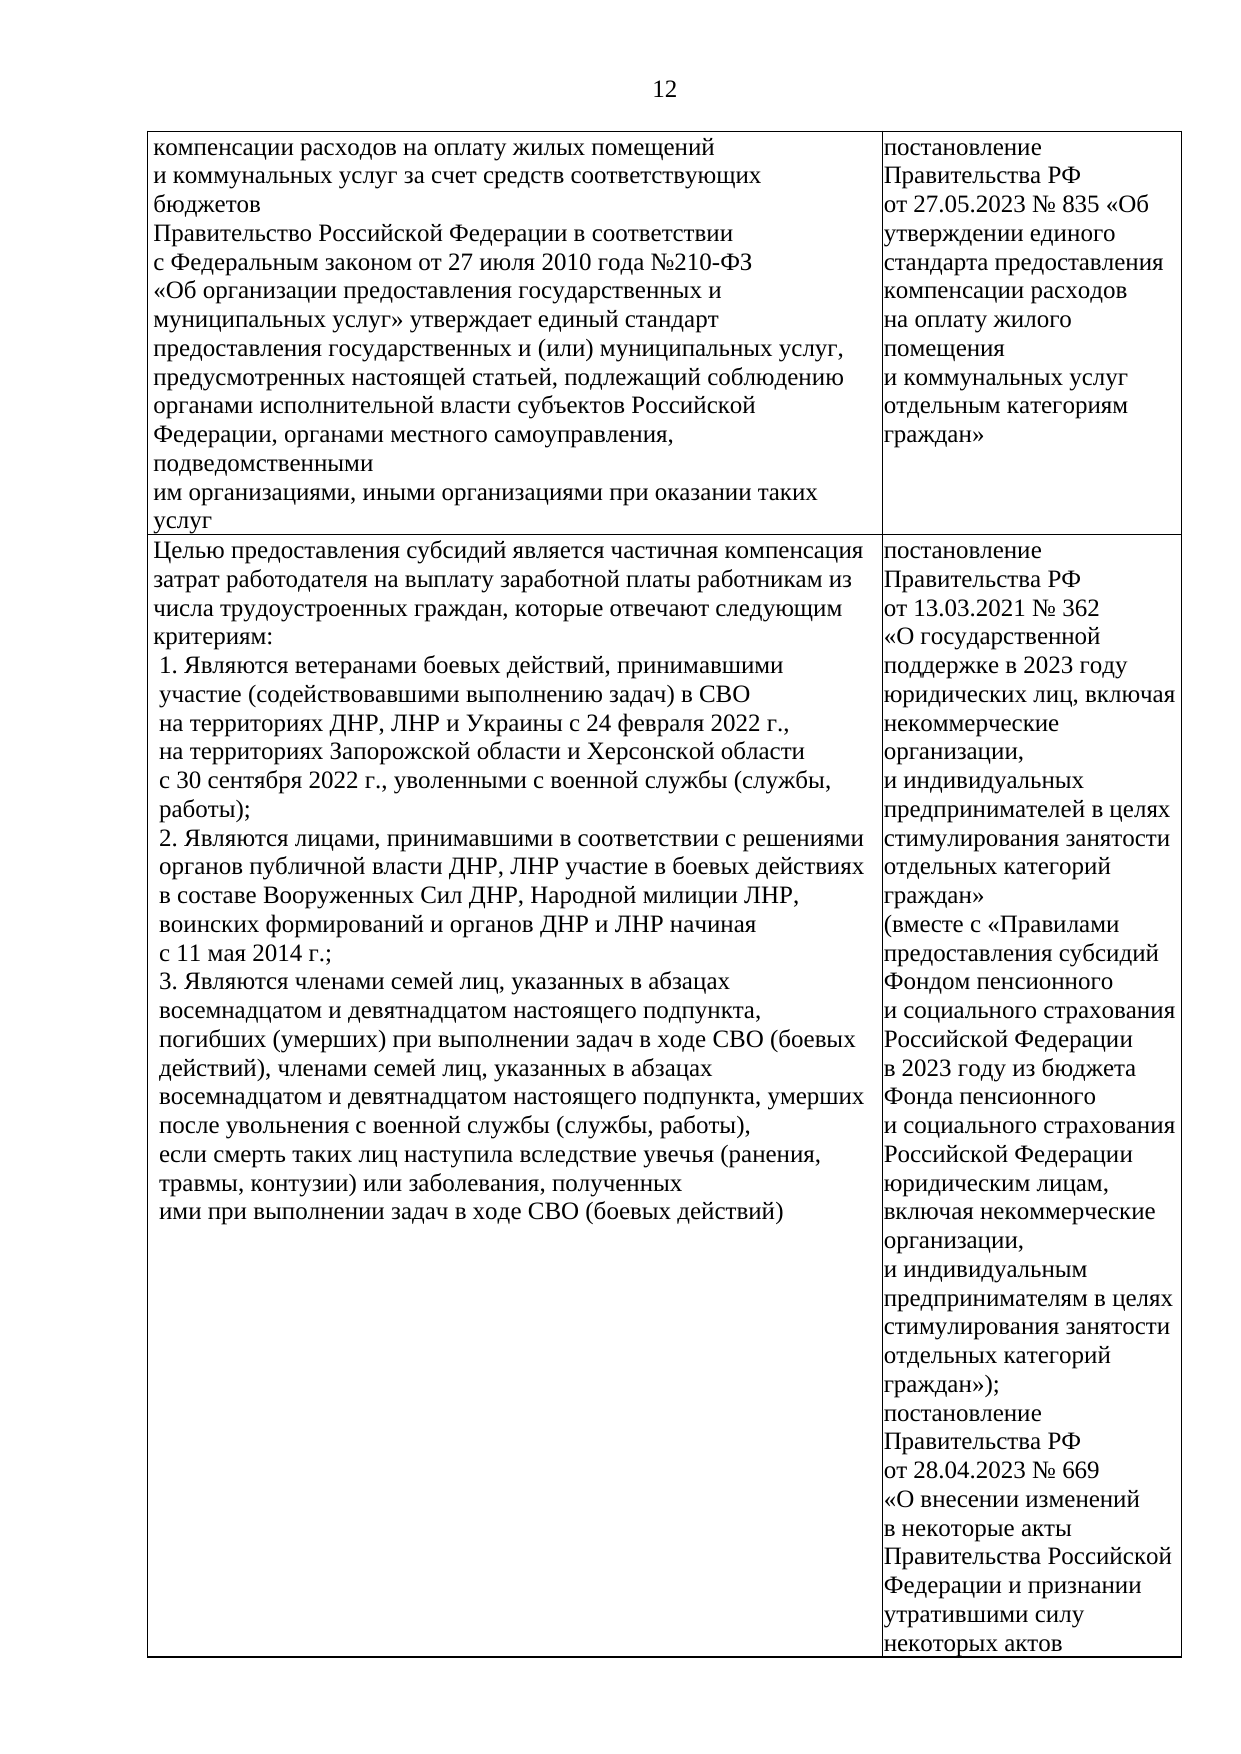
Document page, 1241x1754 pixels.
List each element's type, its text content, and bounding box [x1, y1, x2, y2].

table_cell компенсации расходов на оплату жилых помещений и коммунальных услуг за счет средств соответствующих бюджетов Правительство Российской Федерации в соответствии с Федеральным законом от 27 июля 2010 года №210-ФЗ «Об организации предоставления государственных и муниципальных услуг» утверждает единый стандарт предоставления государственных и (или) муниципальных услуг, предусмотренных настоящей статьей, подлежащий соблюдению органами исполнительной власти субъектов Российской Федерации, органами местного самоуправления, подведомственными им организациями, иными организациями при оказании таких услуг [148, 132, 882, 534]
table_cell Целью предоставления субсидий является частичная компенсация затрат работодателя на выплату заработной платы работникам из числа трудоустроенных граждан, которые отвечают следующим критериям: 1. Являются ветеранами боевых действий, принимавшими участие (содействовавшими выполнению задач) в СВО на территориях ДНР, ЛНР и Украины с 24 февраля 2022 г., на территориях Запорожской области и Херсонской области с 30 сентября 2022 г., уволенными с военной службы (службы, работы); 2. Являются лицами, принимавшими в соответствии с решениями органов публичной власти ДНР, ЛНР участие в боевых действиях в составе Вооруженных Сил ДНР, Народной милиции ЛНР, воинских формирований и органов ДНР и ЛНР начиная с 11 мая 2014 г.; 3. Являются членами семей лиц, указанных в абзацах восемнадцатом и девятнадцатом настоящего подпункта, погибших (умерших) при выполнении задач в ходе СВО (боевых действий), членами семей лиц, указанных в абзацах восемнадцатом и девятнадцатом настоящего подпункта, умерших после увольнения с военной службы (службы, работы), если смерть таких лиц наступила вследствие увечья (ранения, травмы, контузии) или заболевания, полученных ими при выполнении задач в ходе СВО (боевых действий) [148, 535, 882, 1656]
table_cell постановление Правительства РФ от 27.05.2023 № 835 «Об утверждении единого стандарта предоставления компенсации расходов на оплату жилого помещения и коммунальных услуг отдельным категориям граждан» [883, 132, 1181, 534]
table_cell постановление Правительства РФ от 13.03.2021 № 362 «О государственной поддержке в 2023 году юридических лиц, включая некоммерческие организации, и индивидуальных предпринимателей в целях стимулирования занятости отдельных категорий граждан» (вместе с «Правилами предоставления субсидий Фондом пенсионного и социального страхования Российской Федерации в 2023 году из бюджета Фонда пенсионного и социального страхования Российской Федерации юридическим лицам, включая некоммерческие организации, и индивидуальным предпринимателям в целях стимулирования занятости отдельных категорий граждан»); постановление Правительства РФ от 28.04.2023 № 669 «О внесении изменений в некоторые акты Правительства Российской Федерации и признании утратившими силу некоторых актов [883, 535, 1181, 1656]
